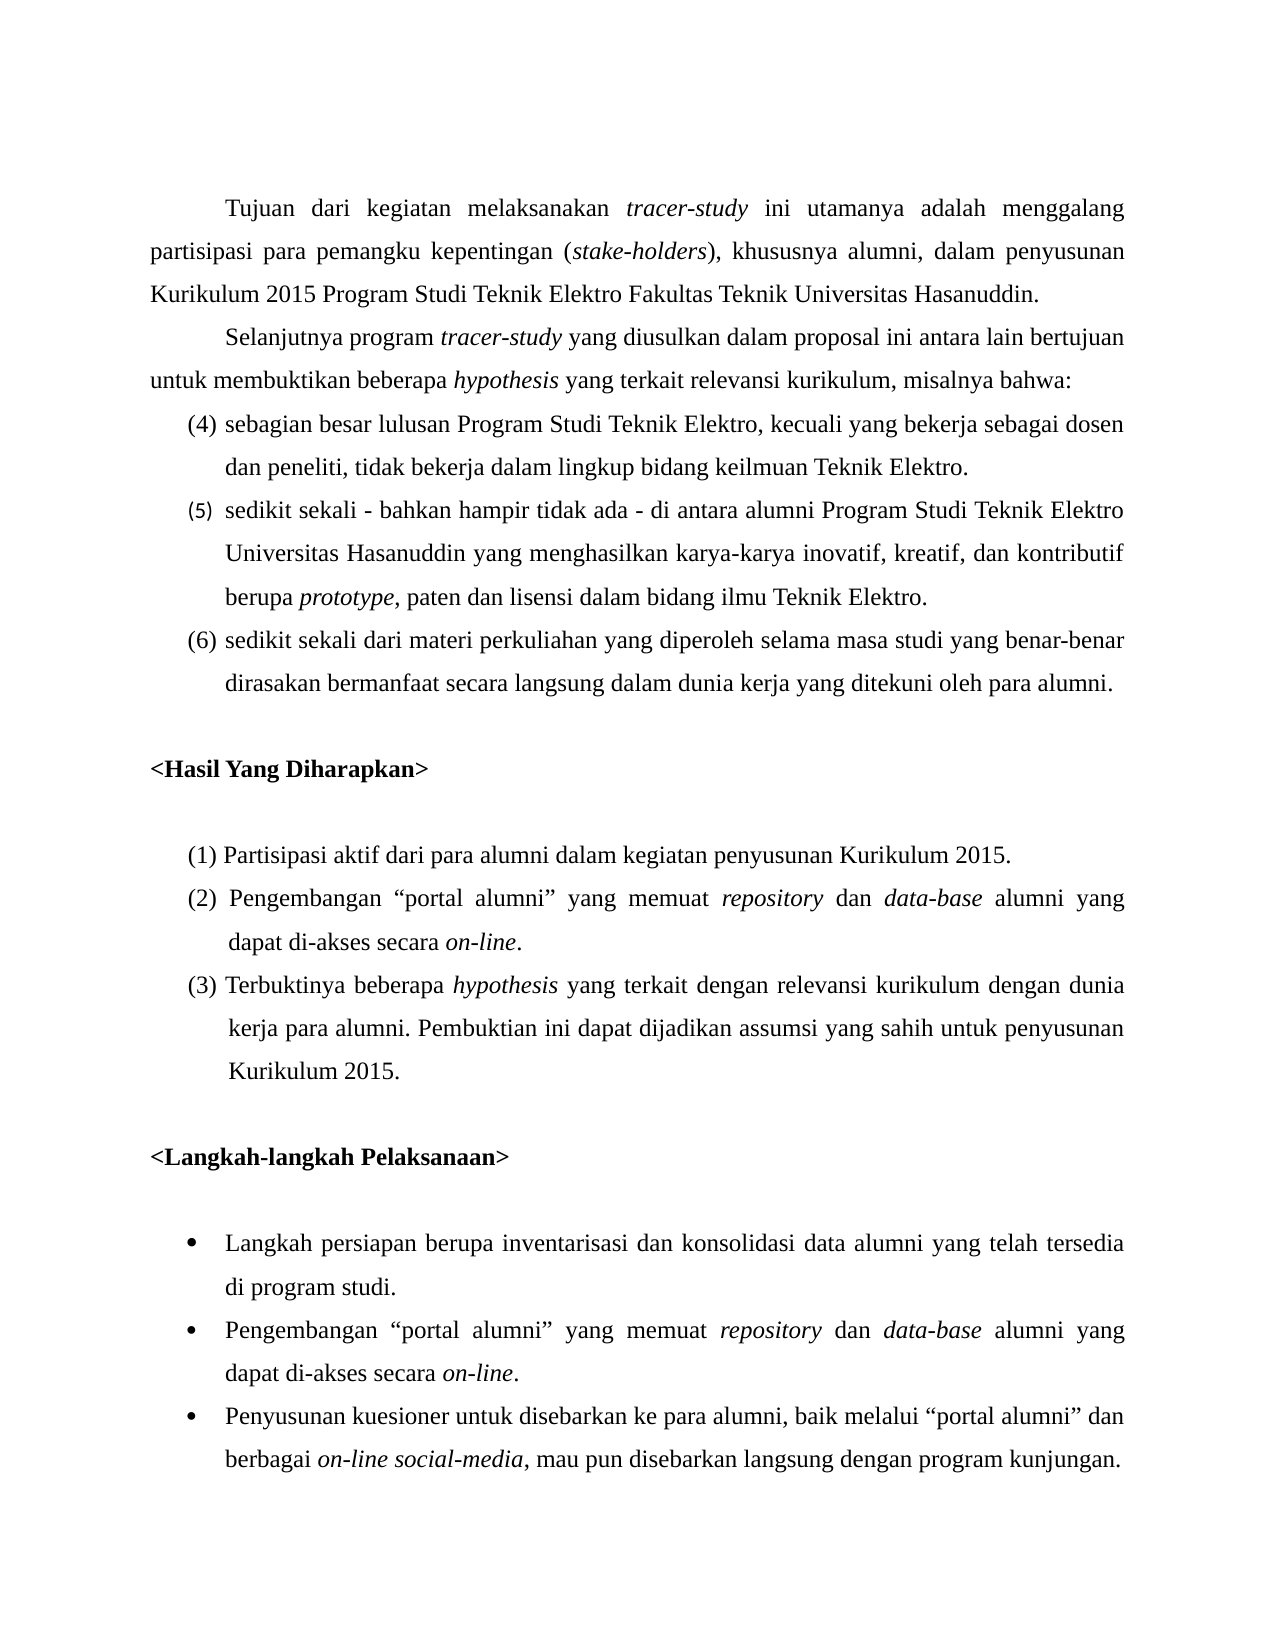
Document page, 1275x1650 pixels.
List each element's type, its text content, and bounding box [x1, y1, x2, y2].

text (1) Partisipasi aktif dari para alumni dalam kegiatan penyusunan Kurikulum 2015. [188, 840, 1125, 869]
list sebagian besar lulusan Program Studi Teknik Elektro, kecuali yang bekerja sebagai dosen dan peneliti, tidak bekerja dalam lingkup bidang keilmuan Teknik Elektro. [187, 409, 1125, 481]
list Penyusunan kuesioner untuk disebarkan ke para alumni, baik melalui “portal alumni” dan berbagai on-line social-media, mau pun disebarkan langsung dengan program kunjungan. [187, 1401, 1125, 1473]
text (3) Terbuktinya beberapa hypothesis yang terkait dengan relevansi kurikulum dengan dunia kerja para alumni. Pembuktian ini dapat dijadikan assumsi yang sahih untuk penyusunan Kurikulum 2015. [188, 970, 1125, 1085]
text <Langkah-langkah Pelaksanaan> [150, 1142, 1125, 1171]
list sedikit sekali - bahkan hampir tidak ada - di antara alumni Program Studi Teknik Elektro Universitas Hasanuddin yang menghasilkan karya-karya inovatif, kreatif, dan kontributif berupa prototype, paten dan lisensi dalam bidang ilmu Teknik Elektro. [187, 495, 1125, 610]
text Tujuan dari kegiatan melaksanakan tracer-study ini utamanya adalah menggalang partisipasi para pemangku kepentingan (stake-holders), khususnya alumni, dalam penyusunan Kurikulum 2015 Program Studi Teknik Elektro Fakultas Teknik Universitas Hasanuddin. [150, 193, 1125, 308]
list Pengembangan “portal alumni” yang memuat repository dan data-base alumni yang dapat di-akses secara on-line. [187, 1315, 1125, 1387]
list Langkah persiapan berupa inventarisasi dan konsolidasi data alumni yang telah tersedia di program studi. [187, 1228, 1125, 1300]
text <Hasil Yang Diharapkan> [150, 754, 1125, 783]
text Selanjutnya program tracer-study yang diusulkan dalam proposal ini antara lain bertujuan untuk membuktikan beberapa hypothesis yang terkait relevansi kurikulum, misalnya bahwa: [150, 322, 1125, 394]
text (2) Pengembangan “portal alumni” yang memuat repository dan data-base alumni yang dapat di-akses secara on-line. [188, 883, 1125, 955]
list sedikit sekali dari materi perkuliahan yang diperoleh selama masa studi yang benar-benar dirasakan bermanfaat secara langsung dalam dunia kerja yang ditekuni oleh para alumni. [187, 625, 1125, 697]
